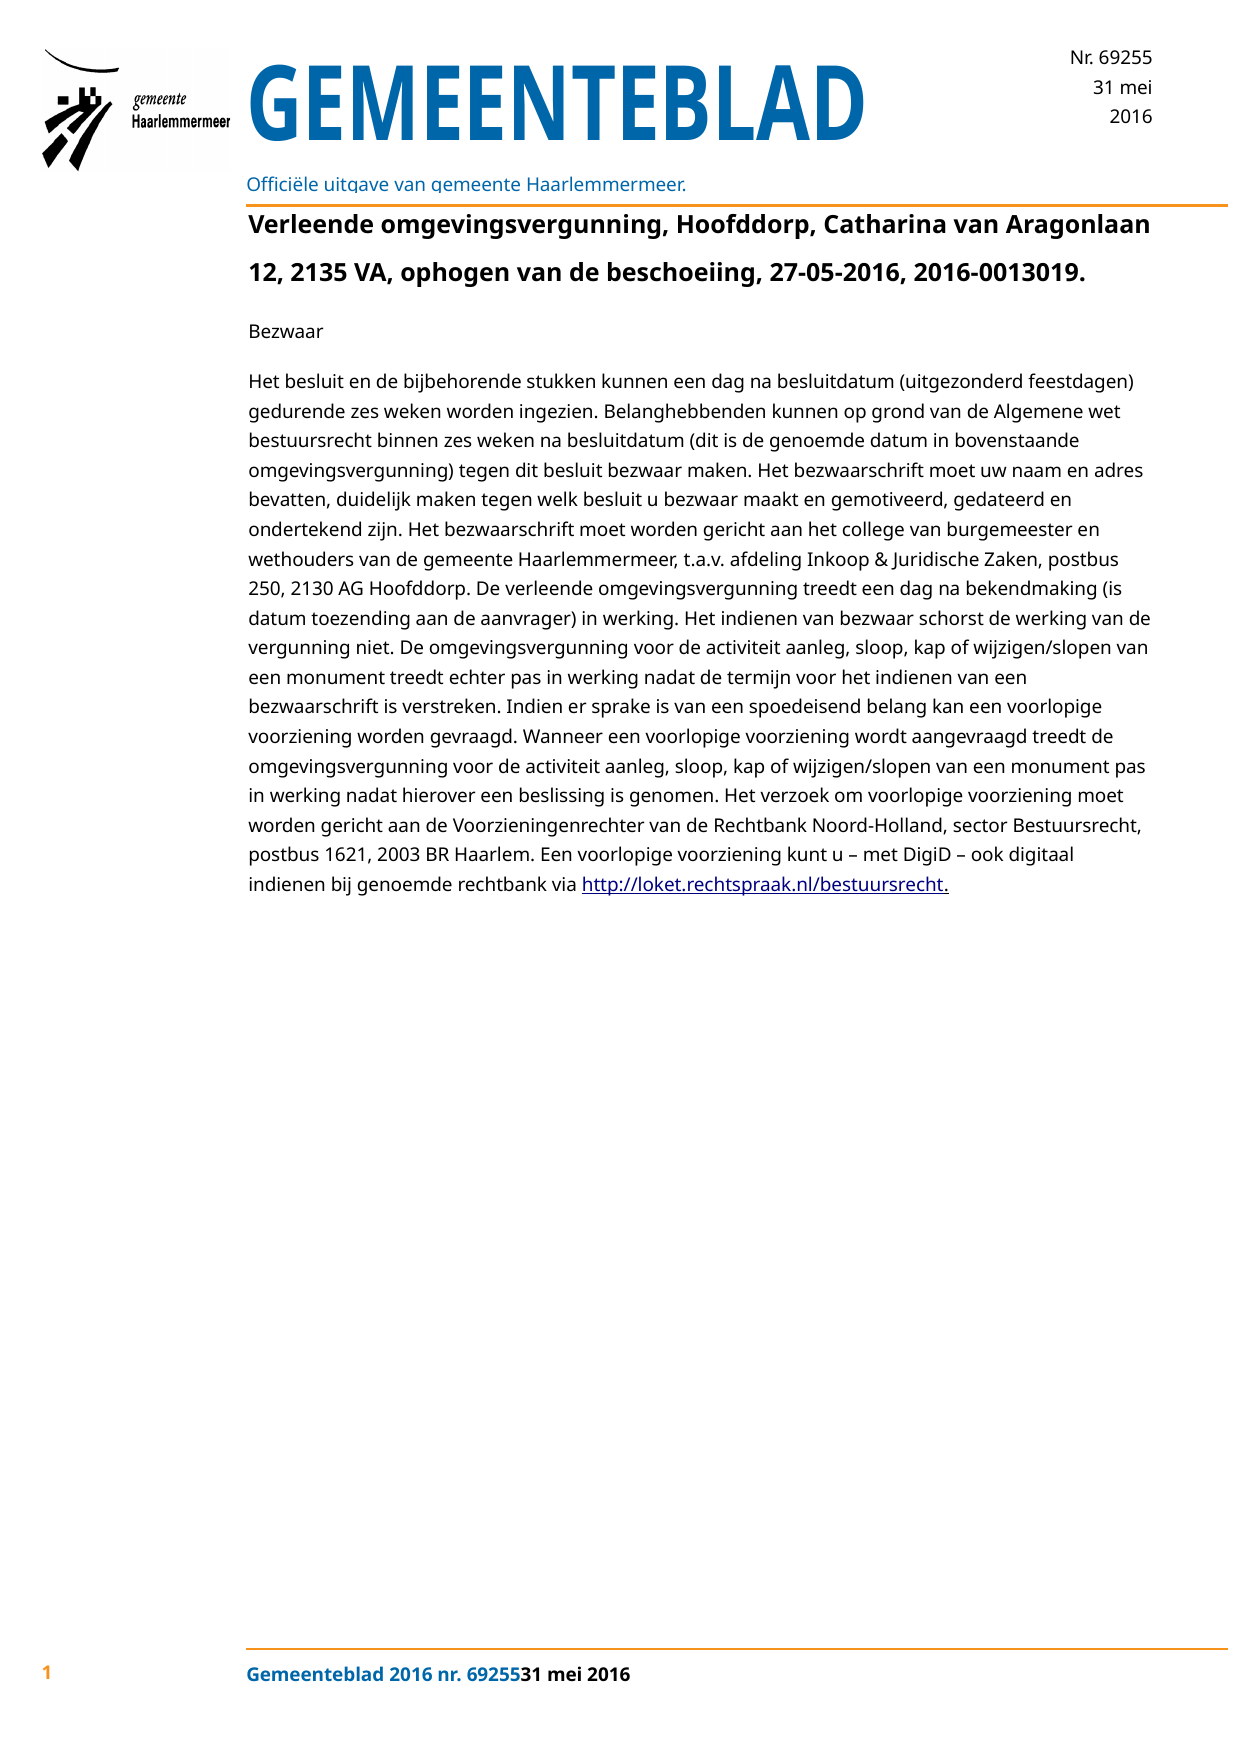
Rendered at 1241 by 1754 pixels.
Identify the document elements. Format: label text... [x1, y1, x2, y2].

text Bezwaar [248, 318, 1152, 344]
picture [41, 47, 231, 172]
text Het besluit en de bijbehorende stukken kunnen een dag na besluitdatum (uitgezonderd feestdagen) gedurende zes weken worden ingezien. Belanghebbenden kunnen op grond van de Algemene wet bestuursrecht binnen zes weken na besluitdatum (dit is de genoemde datum in bovenstaande omgevingsvergunning) tegen dit besluit bezwaar maken. Het bezwaarschrift moet uw naam en adres bevatten, duidelijk maken tegen welk besluit u bezwaar maakt en gemotiveerd, gedateerd en ondertekend zijn. Het bezwaarschrift moet worden gericht aan het college van burgemeester en wethouders van de gemeente Haarlemmermeer, t.a.v. afdeling Inkoop & Juridische Zaken, postbus 250, 2130 AG Hoofddorp. De verleende omgevingsvergunning treedt een dag na bekendmaking (is datum toezending aan de aanvrager) in werking. Het indienen van bezwaar schorst de werking van de vergunning niet. De omgevingsvergunning voor de activiteit aanleg, sloop, kap of wijzigen/slopen van een monument treedt echter pas in werking nadat de termijn voor het indienen van een bezwaarschrift is verstreken. Indien er sprake is van een spoedeisend belang kan een voorlopige voorziening worden gevraagd. Wanneer een voorlopige voorziening wordt aangevraagd treedt de omgevingsvergunning voor de activiteit aanleg, sloop, kap of wijzigen/slopen van een monument pas in werking nadat hierover een beslissing is genomen. Het verzoek om voorlopige voorziening moet worden gericht aan de Voorzieningenrechter van de Rechtbank Noord-Holland, sector Bestuursrecht, postbus 1621, 2003 BR Haarlem. Een voorlopige voorziening kunt u – met DigiD – ook digitaal indienen bij genoemde rechtbank via http://loket.rechtspraak.nl/bestuursrecht. [248, 368, 1152, 897]
text Verleende omgevingsvergunning, Hoofddorp, Catharina van Aragonlaan 12, 2135 VA, ophogen van de beschoeiing, 27-05-2016, 2016-0013019. [248, 207, 1152, 288]
